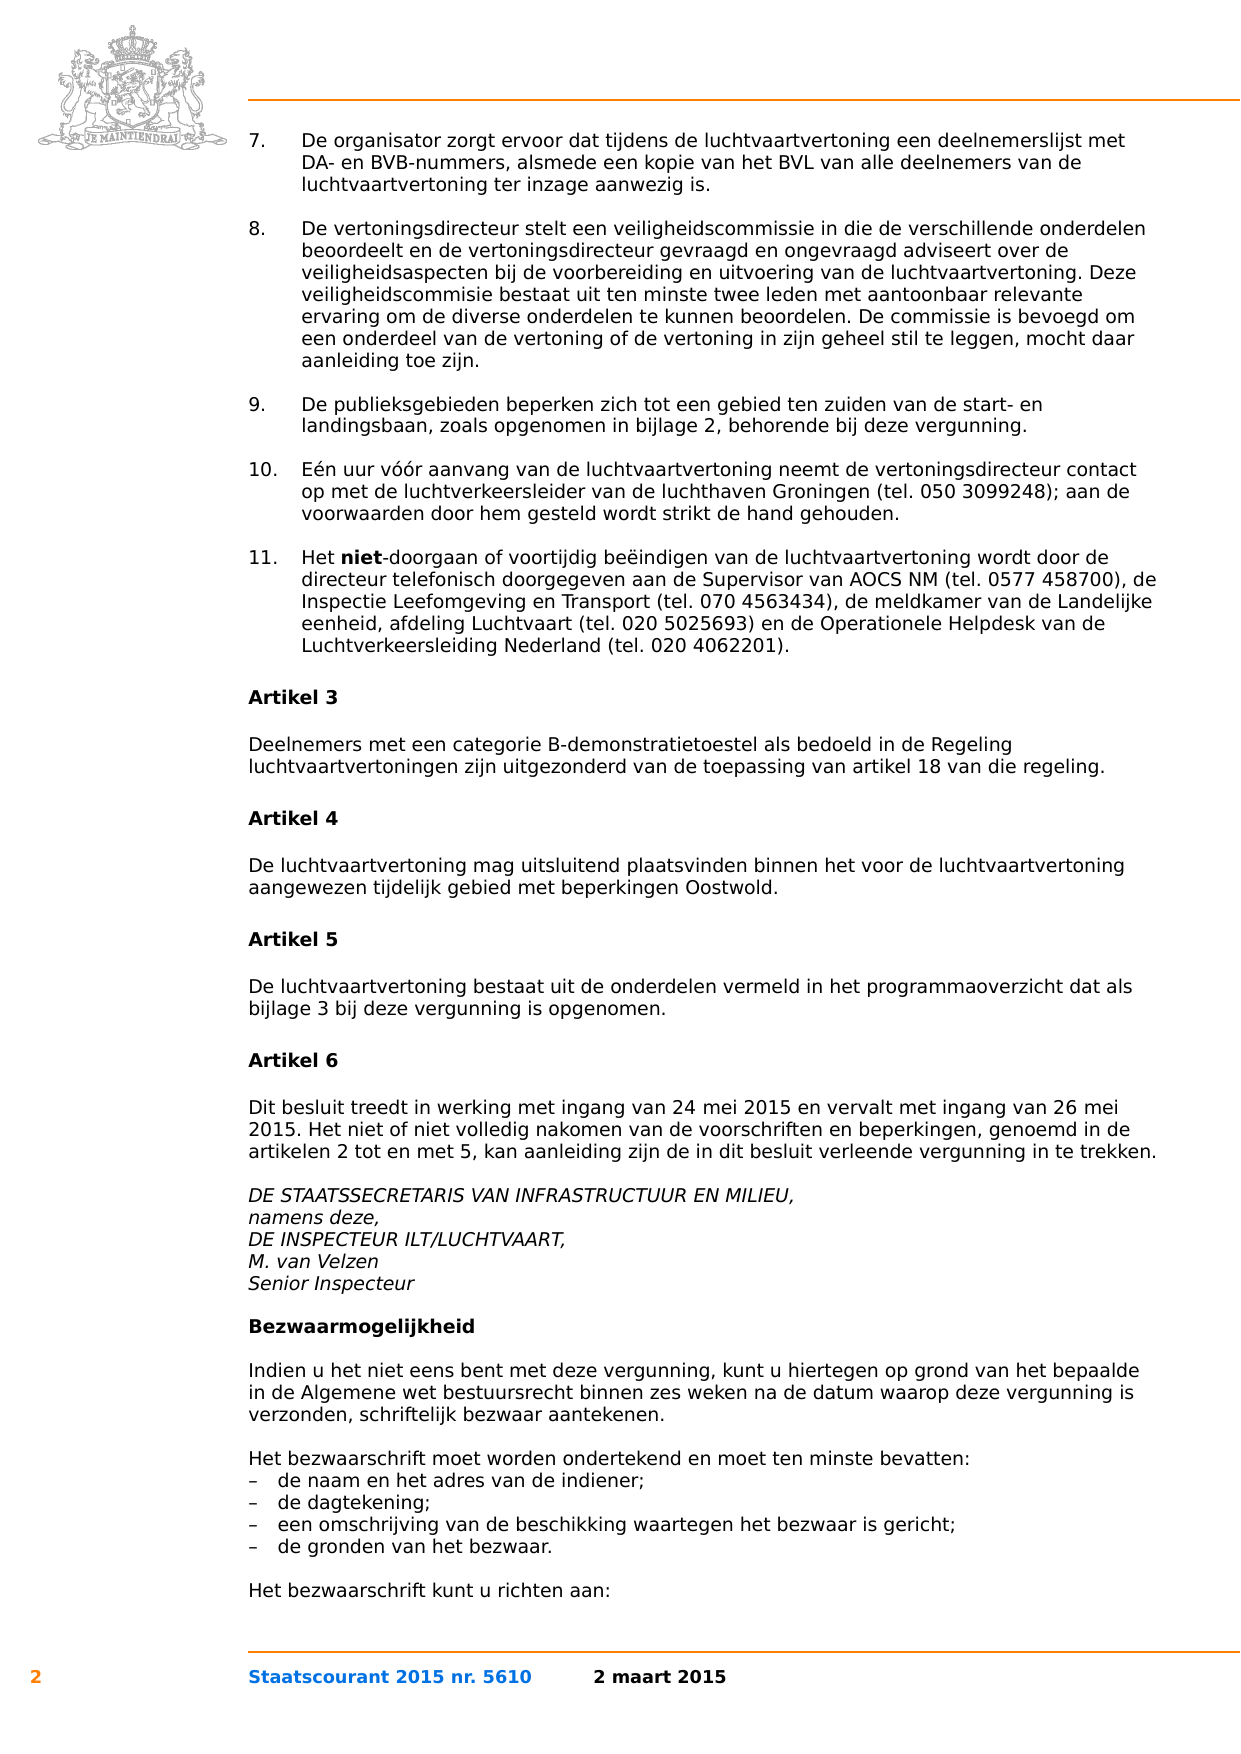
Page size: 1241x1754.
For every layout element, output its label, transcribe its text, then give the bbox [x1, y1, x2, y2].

text De luchtvaartvertoning bestaat uit de onderdelen vermeld in het programmaoverzicht dat als bijlage 3 bij deze vergunning is opgenomen. [248, 976, 1163, 1020]
text Dit besluit treedt in werking met ingang van 24 mei 2015 en vervalt met ingang van 26 mei 2015. Het niet of niet volledig nakomen van de voorschriften en beperkingen, genoemd in de artikelen 2 tot en met 5, kan aanleiding zijn de in dit besluit verleende vergunning in te trekken. [248, 1097, 1163, 1163]
text 11. Het niet-doorgaan of voortijdig beëindigen van de luchtvaartvertoning wordt door de directeur telefonisch doorgegeven aan de Supervisor van AOCS NM (tel. 0577 458700), de Inspectie Leefomgeving en Transport (tel. 070 4563434), de meldkamer van de Landelijke eenheid, afdeling Luchtvaart (tel. 020 5025693) en de Operationele Helpdesk van de Luchtverkeersleiding Nederland (tel. 020 4062201). [248, 547, 1163, 657]
subtitle Artikel 3 [248, 687, 1163, 709]
text De luchtvaartvertoning mag uitsluitend plaatsvinden binnen het voor de luchtvaartvertoning aangewezen tijdelijk gebied met beperkingen Oostwold. [248, 855, 1163, 899]
subtitle Artikel 4 [248, 808, 1163, 830]
picture [38, 25, 227, 150]
text – de naam en het adres van de indiener; [248, 1470, 1163, 1492]
text Het bezwaarschrift moet worden ondertekend en moet ten minste bevatten: [248, 1448, 1163, 1470]
text – de dagtekening; [248, 1492, 1163, 1514]
text 10. Eén uur vóór aanvang van de luchtvaartvertoning neemt de vertoningsdirecteur contact op met de luchtverkeersleider van de luchthaven Groningen (tel. 050 3099248); aan de voorwaarden door hem gesteld wordt strikt de hand gehouden. [248, 459, 1163, 525]
text DE STAATSSECRETARIS VAN INFRASTRUCTUUR EN MILIEU, namens deze, DE INSPECTEUR ILT/LUCHTVAART, M. van Velzen Senior Inspecteur [248, 1184, 1163, 1294]
text – de gronden van het bezwaar. [248, 1536, 1163, 1558]
text 9. De publieksgebieden beperken zich tot een gebied ten zuiden van de start- en landingsbaan, zoals opgenomen in bijlage 2, behorende bij deze vergunning. [248, 393, 1163, 437]
text Indien u het niet eens bent met deze vergunning, kunt u hiertegen op grond van het bepaalde in de Algemene wet bestuursrecht binnen zes weken na de datum waarop deze vergunning is verzonden, schriftelijk bezwaar aantekenen. [248, 1360, 1163, 1426]
text Deelnemers met een categorie B-demonstratietoestel als bedoeld in de Regeling luchtvaartvertoningen zijn uitgezonderd van de toepassing van artikel 18 van die regeling. [248, 734, 1163, 778]
text 8. De vertoningsdirecteur stelt een veiligheidscommissie in die de verschillende onderdelen beoordeelt en de vertoningsdirecteur gevraagd en ongevraagd adviseert over de veiligheidsaspecten bij de voorbereiding en uitvoering van de luchtvaartvertoning. Deze veiligheidscommisie bestaat uit ten minste twee leden met aantoonbaar relevante ervaring om de diverse onderdelen te kunnen beoordelen. De commissie is bevoegd om een onderdeel van de vertoning of de vertoning in zijn geheel stil te leggen, mocht daar aanleiding toe zijn. [248, 218, 1163, 372]
text Het bezwaarschrift kunt u richten aan: [248, 1580, 1163, 1602]
text – een omschrijving van de beschikking waartegen het bezwaar is gericht; [248, 1514, 1163, 1536]
text Bezwaarmogelijkheid [248, 1316, 1163, 1338]
subtitle Artikel 5 [248, 929, 1163, 951]
subtitle Artikel 6 [248, 1050, 1163, 1072]
text 7. De organisator zorgt ervoor dat tijdens de luchtvaartvertoning een deelnemerslijst met DA- en BVB-nummers, alsmede een kopie van het BVL van alle deelnemers van de luchtvaartvertoning ter inzage aanwezig is. [248, 130, 1163, 196]
